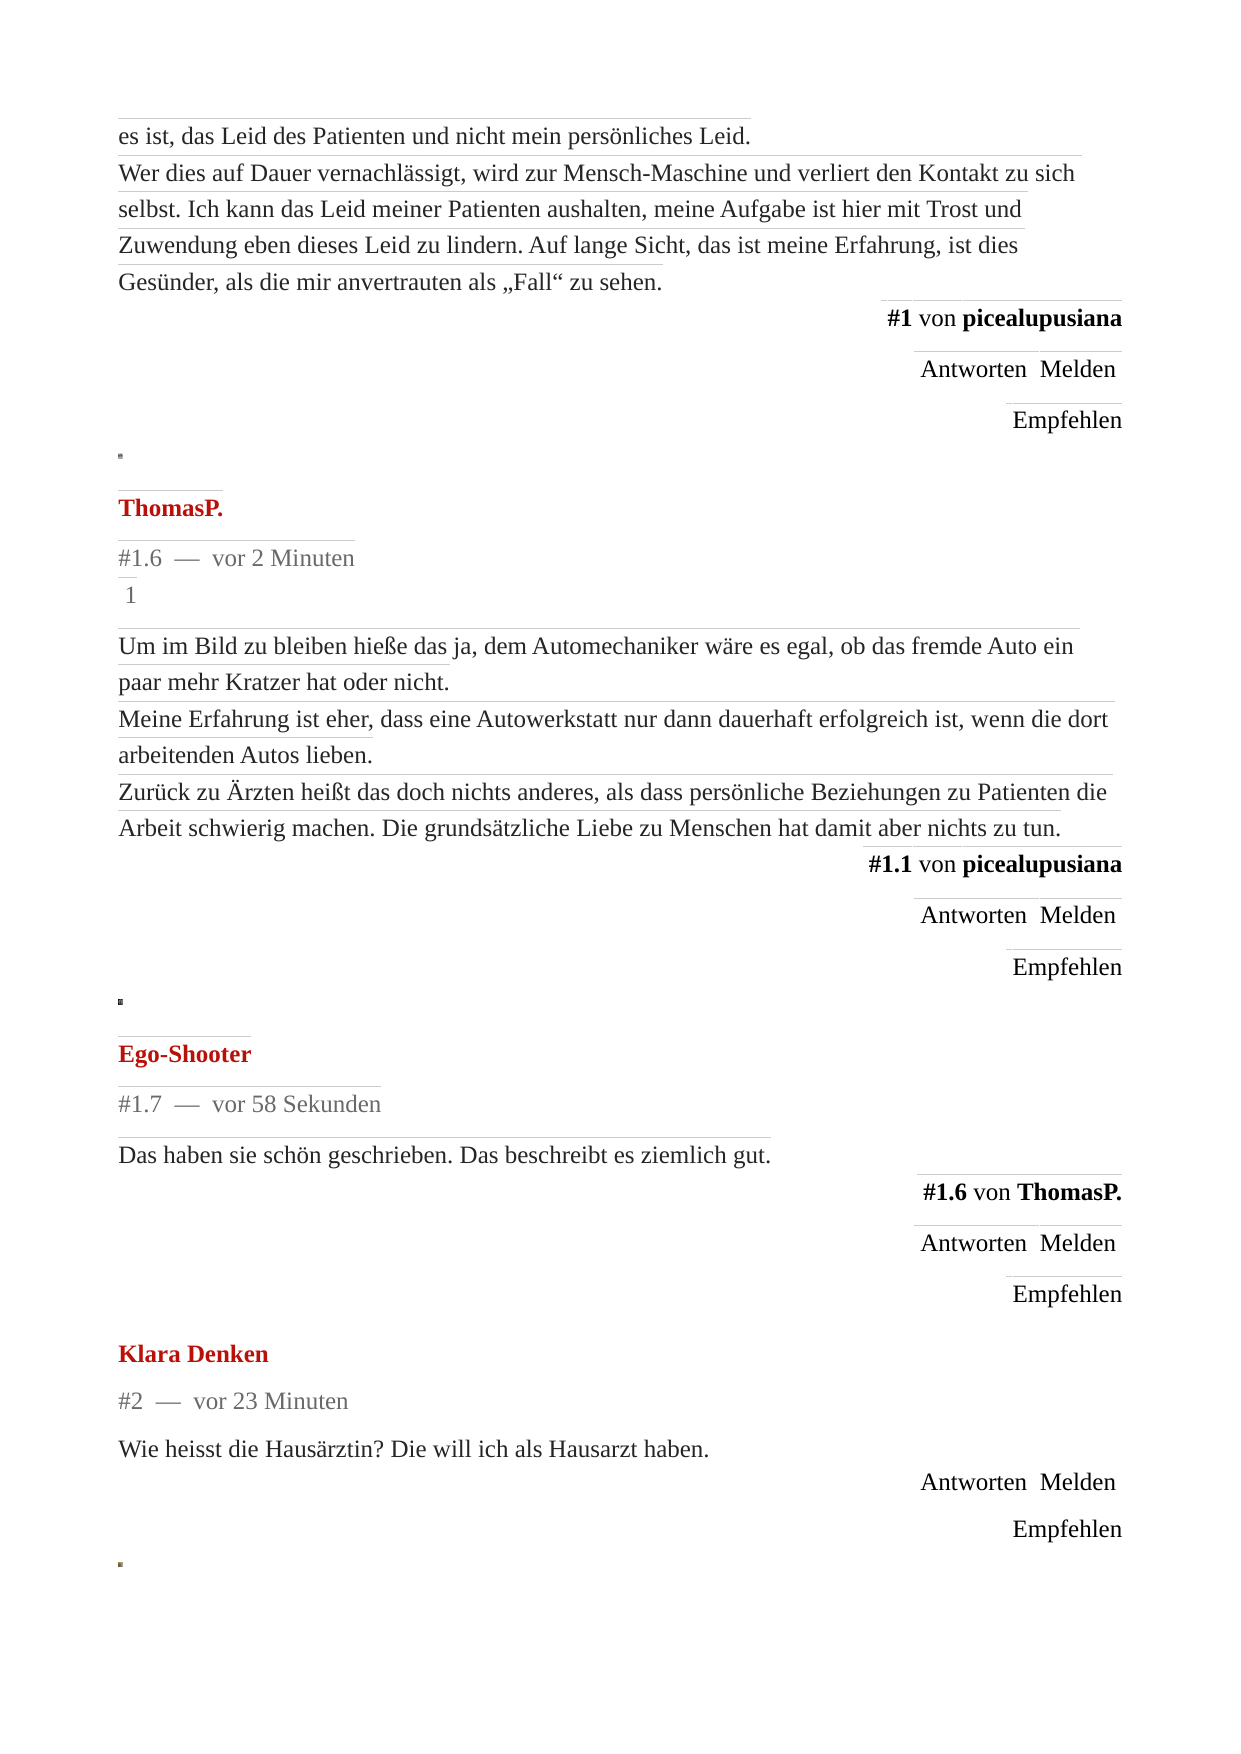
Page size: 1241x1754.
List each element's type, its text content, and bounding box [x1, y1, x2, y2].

text #1.1 von picealupusiana [118, 846, 1122, 878]
text Empfehlen [118, 1276, 1122, 1308]
subtitle Klara Denken [118, 1339, 1122, 1368]
text Wie heisst die Hausärztin? Die will ich als Hausarzt haben. [118, 1434, 1122, 1463]
subtitle ThomasP. [118, 489, 1122, 521]
subtitle Ego-Shooter [118, 1036, 1122, 1067]
text #1 von picealupusiana [118, 300, 1122, 332]
text es ist, das Leid des Patienten und nicht mein persönliches Leid. Wer dies auf Dauer vernachlässigt, wird zur Mensch-Maschine und verliert den Kontakt zu sich selbst. Ich kann das Leid meiner Patienten aushalten, meine Aufgabe ist hier mit Trost und Zuwendung eben dieses Leid zu lindern. Auf lange Sicht, das ist meine Erfahrung, ist dies Gesünder, als die mir anvertrauten als „Fall“ zu sehen. [118, 118, 1122, 296]
text 1 [118, 577, 1122, 608]
text Empfehlen [118, 402, 1122, 434]
text Das haben sie schön geschrieben. Das beschreibt es ziemlich gut. [118, 1137, 1122, 1169]
text #1.6 — vor 2 Minuten [118, 540, 1122, 572]
text Antworten Melden [118, 897, 1122, 929]
text Antworten Melden [118, 1467, 1122, 1496]
text Antworten Melden [118, 351, 1122, 383]
text Empfehlen [118, 948, 1122, 980]
text #2 — vor 23 Minuten [118, 1386, 1122, 1415]
text #1.7 — vor 58 Sekunden [118, 1086, 1122, 1118]
text Um im Bild zu bleiben hieße das ja, dem Automechaniker wäre es egal, ob das fremde Auto ein paar mehr Kratzer hat oder nicht. Meine Erfahrung ist eher, dass eine Autowerkstatt nur dann dauerhaft erfolgreich ist, wenn die dort arbeitenden Autos lieben. Zurück zu Ärzten heißt das doch nichts anderes, als dass persönliche Beziehungen zu Patienten die Arbeit schwierig machen. Die grundsätzliche Liebe zu Menschen hat damit aber nichts zu tun. [118, 628, 1122, 842]
text Empfehlen [118, 1514, 1122, 1543]
text Antworten Melden [118, 1225, 1122, 1257]
text #1.6 von ThomasP. [118, 1174, 1122, 1206]
